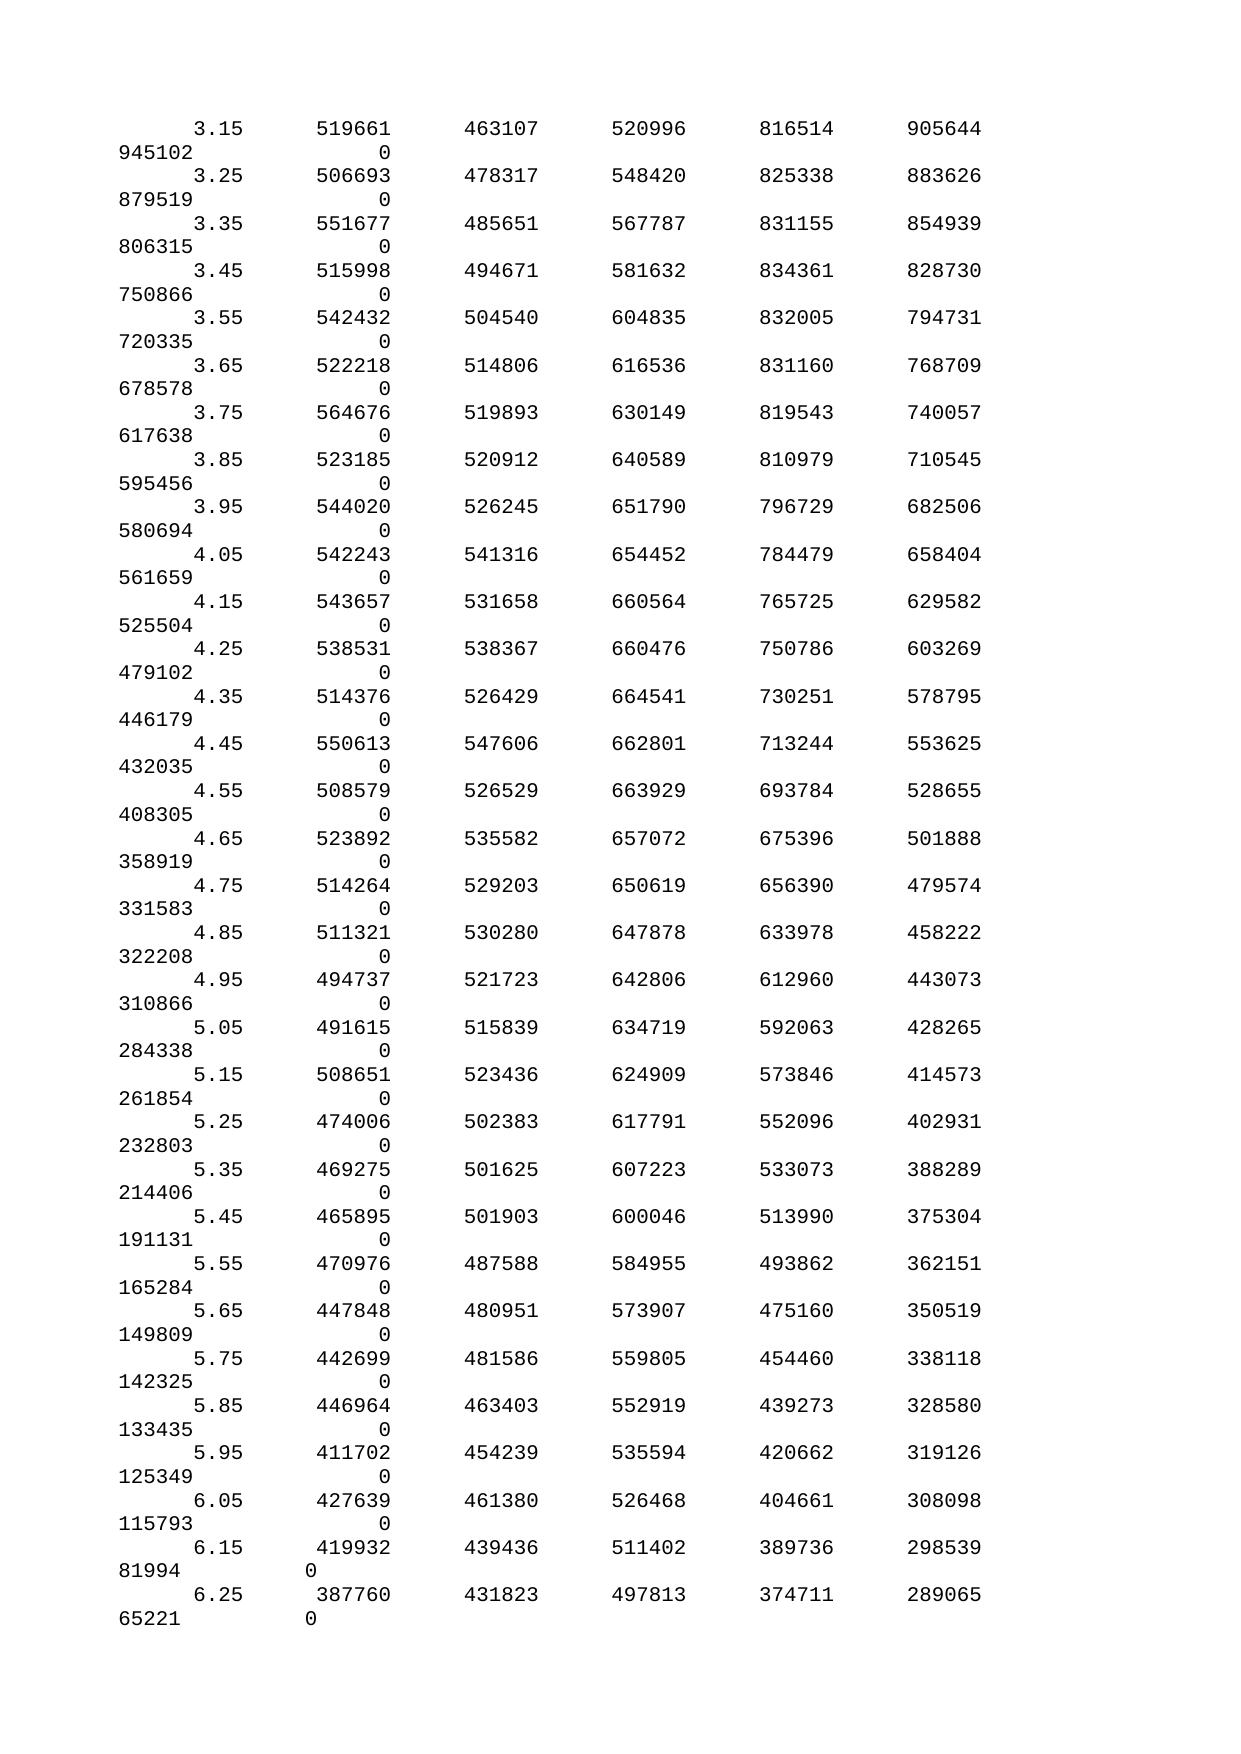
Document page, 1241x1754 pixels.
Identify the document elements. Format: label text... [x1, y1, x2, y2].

text 5.35 469275 501625 607223 533073 388289 214406 0 [118, 1158, 1122, 1206]
text 5.75 442699 481586 559805 454460 338118 142325 0 [118, 1348, 1122, 1395]
text 4.75 514264 529203 650619 656390 479574 331583 0 [118, 875, 1122, 922]
text 3.95 544020 526245 651790 796729 682506 580694 0 [118, 496, 1122, 544]
text 4.85 511321 530280 647878 633978 458222 322208 0 [118, 922, 1122, 969]
text 5.95 411702 454239 535594 420662 319126 125349 0 [118, 1442, 1122, 1489]
text 6.05 427639 461380 526468 404661 308098 115793 0 [118, 1489, 1122, 1537]
text 3.25 506693 478317 548420 825338 883626 879519 0 [118, 165, 1122, 213]
text 4.05 542243 541316 654452 784479 658404 561659 0 [118, 544, 1122, 591]
text 5.25 474006 502383 617791 552096 402931 232803 0 [118, 1111, 1122, 1158]
text 5.65 447848 480951 573907 475160 350519 149809 0 [118, 1300, 1122, 1348]
text 4.25 538531 538367 660476 750786 603269 479102 0 [118, 638, 1122, 686]
text 3.75 564676 519893 630149 819543 740057 617638 0 [118, 402, 1122, 449]
text 4.35 514376 526429 664541 730251 578795 446179 0 [118, 686, 1122, 733]
text 3.85 523185 520912 640589 810979 710545 595456 0 [118, 449, 1122, 496]
text 6.25 387760 431823 497813 374711 289065 65221 0 [118, 1584, 1122, 1631]
text 5.55 470976 487588 584955 493862 362151 165284 0 [118, 1253, 1122, 1300]
text 5.45 465895 501903 600046 513990 375304 191131 0 [118, 1206, 1122, 1253]
text 4.95 494737 521723 642806 612960 443073 310866 0 [118, 969, 1122, 1017]
text 3.65 522218 514806 616536 831160 768709 678578 0 [118, 354, 1122, 402]
text 5.15 508651 523436 624909 573846 414573 261854 0 [118, 1064, 1122, 1111]
text 3.45 515998 494671 581632 834361 828730 750866 0 [118, 260, 1122, 307]
text 4.65 523892 535582 657072 675396 501888 358919 0 [118, 827, 1122, 875]
text 5.85 446964 463403 552919 439273 328580 133435 0 [118, 1395, 1122, 1442]
text 5.05 491615 515839 634719 592063 428265 284338 0 [118, 1017, 1122, 1064]
text 3.55 542432 504540 604835 832005 794731 720335 0 [118, 307, 1122, 354]
text 3.35 551677 485651 567787 831155 854939 806315 0 [118, 213, 1122, 260]
text 3.15 519661 463107 520996 816514 905644 945102 0 [118, 118, 1122, 165]
text 4.15 543657 531658 660564 765725 629582 525504 0 [118, 591, 1122, 638]
text 6.15 419932 439436 511402 389736 298539 81994 0 [118, 1537, 1122, 1584]
text 4.55 508579 526529 663929 693784 528655 408305 0 [118, 780, 1122, 827]
text 4.45 550613 547606 662801 713244 553625 432035 0 [118, 733, 1122, 780]
